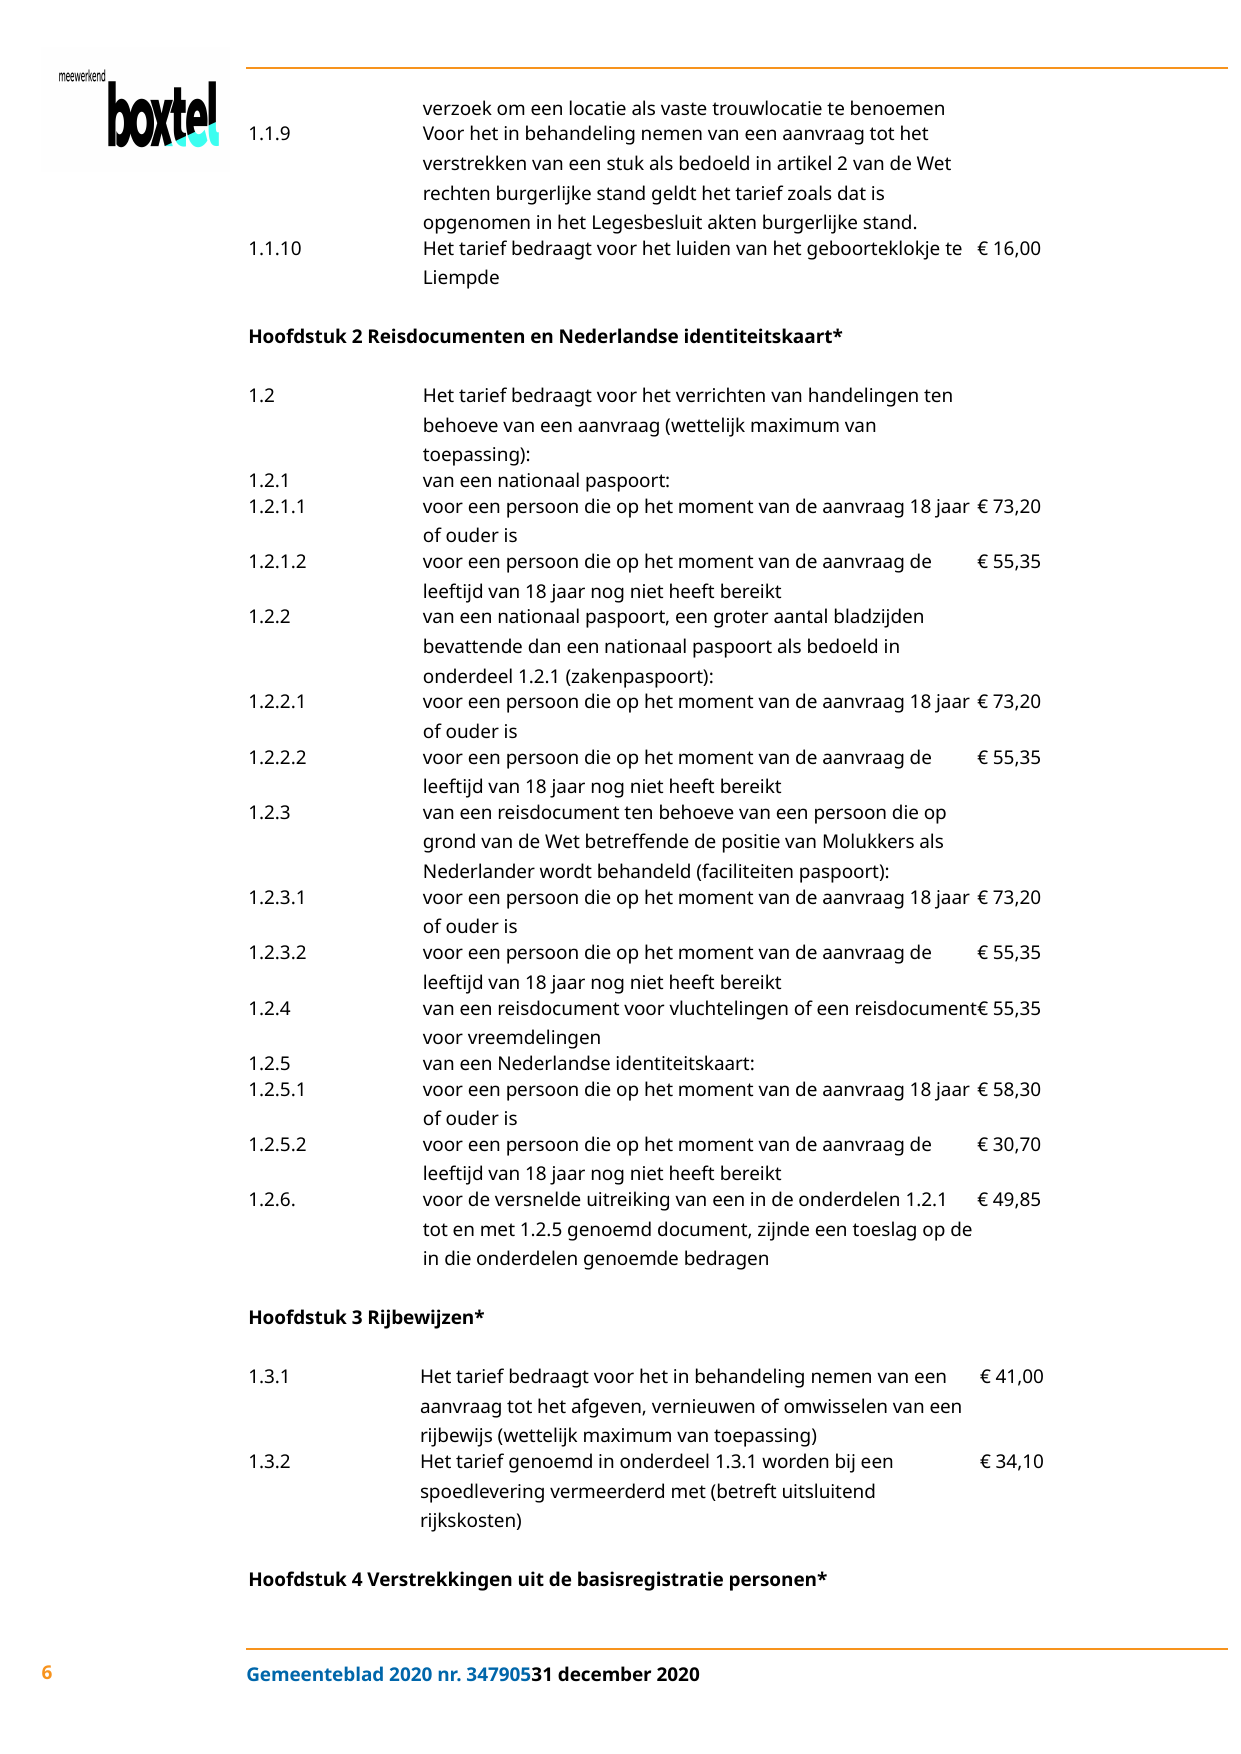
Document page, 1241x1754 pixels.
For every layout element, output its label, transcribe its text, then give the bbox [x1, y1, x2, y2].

table_cell [248, 95, 423, 121]
table_cell € 34,10 [980, 1448, 1152, 1533]
table_cell van een reisdocument ten behoeve van een persoon die op grond van de Wet betreffende de positie van Molukkers als Nederlander wordt behandeld (faciliteiten paspoort): [423, 799, 977, 884]
table_cell 1.2.3.2 [248, 939, 423, 995]
table_cell [977, 467, 1152, 493]
table_cell € 55,35 [977, 744, 1152, 799]
table_cell van een nationaal paspoort, een groter aantal bladzijden bevattende dan een nationaal paspoort als bedoeld in onderdeel 1.2.1 (zakenpaspoort): [423, 604, 977, 688]
table_cell voor een persoon die op het moment van de aanvraag 18 jaar of ouder is [423, 493, 977, 548]
table_cell 1.2.1.2 [248, 548, 423, 604]
table_cell 1.2.5 [248, 1050, 423, 1076]
text Hoofdstuk 3 Rijbewijzen* [248, 1304, 1152, 1330]
table_cell 1.2.3.1 [248, 884, 423, 939]
table_cell van een Nederlandse identiteitskaart: [423, 1050, 977, 1076]
table_header 1.3.1 [248, 1363, 420, 1448]
table_cell 1.2.2 [248, 604, 423, 688]
table_cell [977, 95, 1152, 121]
table_cell € 49,85 [977, 1186, 1152, 1271]
table_cell 1.1.10 [248, 235, 423, 290]
table_cell [977, 604, 1152, 688]
table_cell 1.2.3 [248, 799, 423, 884]
table_header € 41,00 [980, 1363, 1152, 1448]
table_cell € 16,00 [977, 235, 1152, 290]
table_cell 1.2.1 [248, 467, 423, 493]
table_cell voor een persoon die op het moment van de aanvraag de leeftijd van 18 jaar nog niet heeft bereikt [423, 548, 977, 604]
table_cell 1.2.2.1 [248, 689, 423, 744]
table_cell 1.3.2 [248, 1448, 420, 1533]
table_cell voor een persoon die op het moment van de aanvraag de leeftijd van 18 jaar nog niet heeft bereikt [423, 939, 977, 995]
table_cell € 58,30 [977, 1076, 1152, 1131]
table_cell voor een persoon die op het moment van de aanvraag 18 jaar of ouder is [423, 689, 977, 744]
table_cell € 55,35 [977, 995, 1152, 1050]
table_cell [977, 1050, 1152, 1076]
table_cell [977, 799, 1152, 884]
text Hoofdstuk 2 Reisdocumenten en Nederlandse identiteitskaart* [248, 323, 1152, 349]
table_cell € 73,20 [977, 493, 1152, 548]
table_cell van een nationaal paspoort: [423, 467, 977, 493]
table_header [977, 383, 1152, 467]
table_cell voor de versnelde uitreiking van een in de onderdelen 1.2.1 tot en met 1.2.5 genoemd document, zijnde een toeslag op de in die onderdelen genoemde bedragen [423, 1186, 977, 1271]
table_cell 1.2.5.2 [248, 1131, 423, 1186]
table_header Het tarief bedraagt voor het verrichten van handelingen ten behoeve van een aanvraag (wettelijk maximum van toepassing): [423, 383, 977, 467]
table_cell € 55,35 [977, 939, 1152, 995]
table_cell verzoek om een locatie als vaste trouwlocatie te benoemen [423, 95, 977, 121]
table_cell € 73,20 [977, 884, 1152, 939]
table_cell Het tarief genoemd in onderdeel 1.3.1 worden bij een spoedlevering vermeerderd met (betreft uitsluitend rijkskosten) [420, 1448, 980, 1533]
table_cell € 55,35 [977, 548, 1152, 604]
table_cell 1.2.1.1 [248, 493, 423, 548]
table_cell 1.2.4 [248, 995, 423, 1050]
table_cell voor een persoon die op het moment van de aanvraag 18 jaar of ouder is [423, 884, 977, 939]
table_cell Het tarief bedraagt voor het luiden van het geboorteklokje te Liempde [423, 235, 977, 290]
table_cell 1.1.9 [248, 121, 423, 235]
table_cell € 30,70 [977, 1131, 1152, 1186]
table_cell voor een persoon die op het moment van de aanvraag de leeftijd van 18 jaar nog niet heeft bereikt [423, 1131, 977, 1186]
table_cell voor een persoon die op het moment van de aanvraag 18 jaar of ouder is [423, 1076, 977, 1131]
text Hoofdstuk 4 Verstrekkingen uit de basisregistratie personen* [248, 1566, 1152, 1592]
table_cell van een reisdocument voor vluchtelingen of een reisdocument voor vreemdelingen [423, 995, 977, 1050]
table_cell 1.2.2.2 [248, 744, 423, 799]
table_cell Voor het in behandeling nemen van een aanvraag tot het verstrekken van een stuk als bedoeld in artikel 2 van de Wet rechten burgerlijke stand geldt het tarief zoals dat is opgenomen in het Legesbesluit akten burgerlijke stand. [423, 121, 977, 235]
table_cell [977, 121, 1152, 235]
table_header 1.2 [248, 383, 423, 467]
picture [41, 47, 231, 172]
table_cell voor een persoon die op het moment van de aanvraag de leeftijd van 18 jaar nog niet heeft bereikt [423, 744, 977, 799]
table_cell 1.2.5.1 [248, 1076, 423, 1131]
table_header Het tarief bedraagt voor het in behandeling nemen van een aanvraag tot het afgeven, vernieuwen of omwisselen van een rijbewijs (wettelijk maximum van toepassing) [420, 1363, 980, 1448]
table_cell € 73,20 [977, 689, 1152, 744]
table_cell 1.2.6. [248, 1186, 423, 1271]
